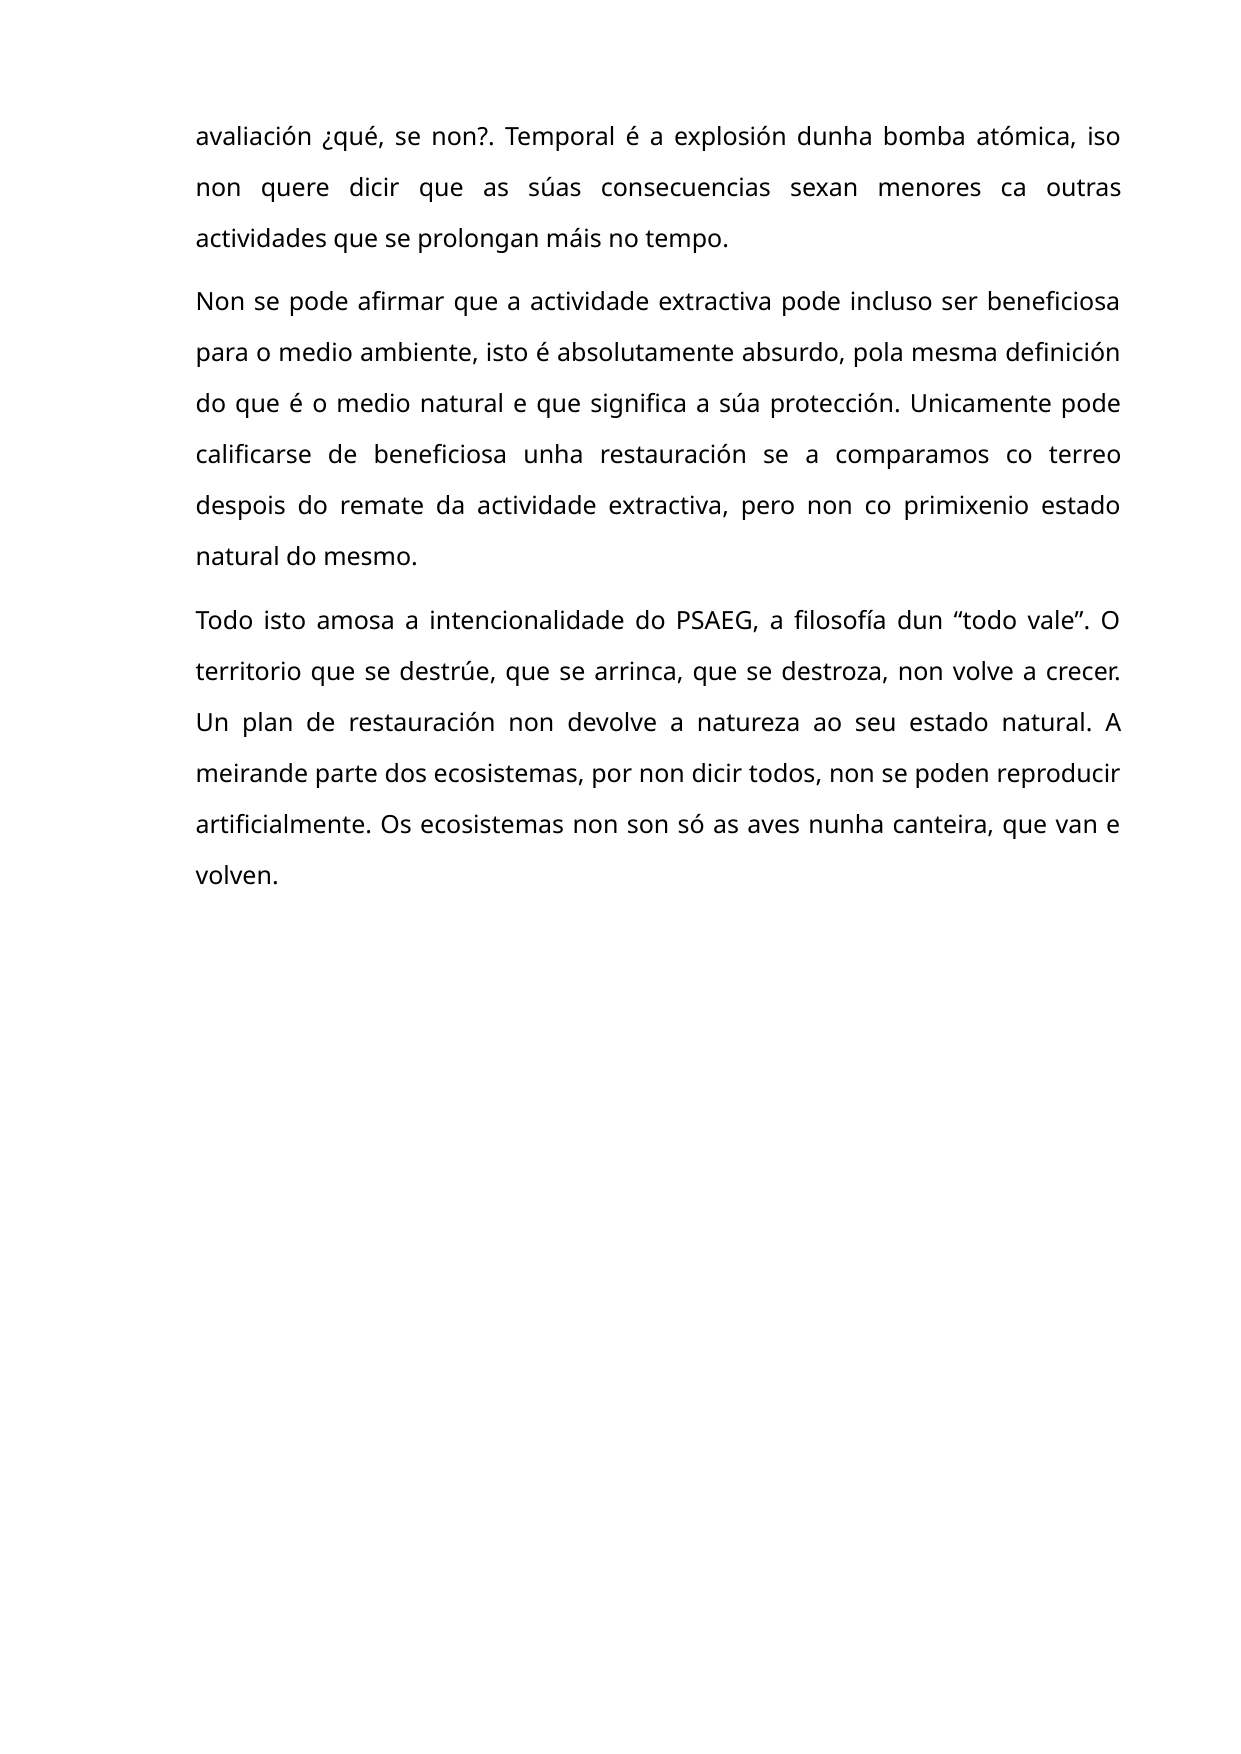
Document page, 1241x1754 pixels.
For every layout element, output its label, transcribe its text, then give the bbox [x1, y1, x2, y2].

text avaliación ¿qué, se non?. Temporal é a explosión dunha bomba atómica, iso non quere dicir que as súas consecuencias sexan menores ca outras actividades que se prolongan máis no tempo. [195, 118, 1122, 254]
text Todo isto amosa a intencionalidade do PSAEG, a filosofía dun “todo vale”. O territorio que se destrúe, que se arrinca, que se destroza, non volve a crecer. Un plan de restauración non devolve a natureza ao seu estado natural. A meirande parte dos ecosistemas, por non dicir todos, non se poden reproducir artificialmente. Os ecosistemas non son só as aves nunha canteira, que van e volven. [195, 602, 1122, 892]
text Non se pode afirmar que a actividade extractiva pode incluso ser beneficiosa para o medio ambiente, isto é absolutamente absurdo, pola mesma definición do que é o medio natural e que significa a súa protección. Unicamente pode calificarse de beneficiosa unha restauración se a comparamos co terreo despois do remate da actividade extractiva, pero non co primixenio estado natural do mesmo. [195, 284, 1122, 573]
